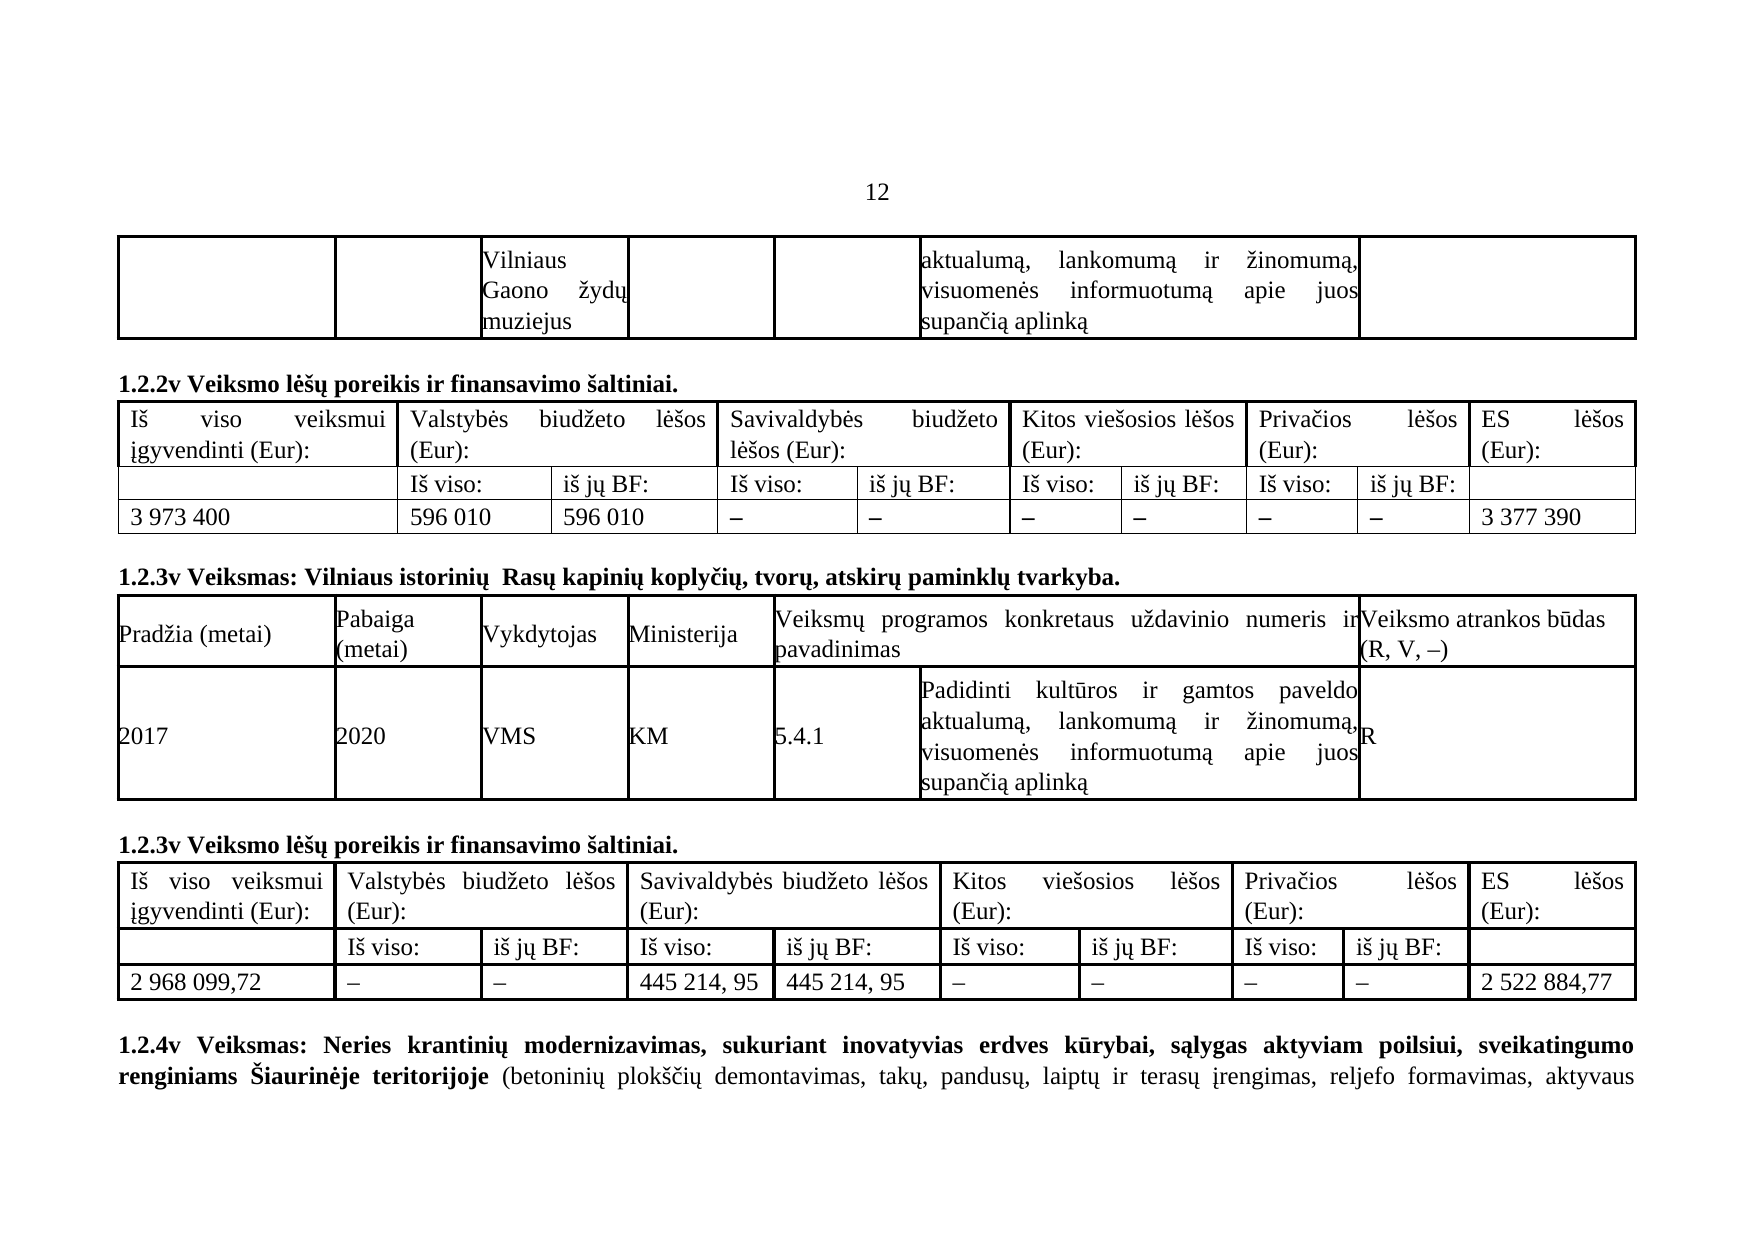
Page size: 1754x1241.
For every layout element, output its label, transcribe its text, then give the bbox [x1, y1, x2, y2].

table_header Pabaiga (metai) [337, 597, 480, 665]
table_header ES lėšos (Eur): [1471, 864, 1634, 927]
table_cell Iš viso: [1234, 930, 1342, 963]
table_cell iš jų BF: [1081, 930, 1231, 963]
table_cell 2017 [120, 668, 334, 798]
table_cell 445 214, 95 [776, 966, 939, 998]
text 1.2.4v Veiksmas: Neries krantinių modernizavimas, sukuriant inovatyvias erdves kūrybai, sąlygas aktyviam poilsiui, sveikatingumo renginiams Šiaurinėje teritorijoje (betoninių plokščių demontavimas, takų, pandusų, laiptų ir terasų įrengimas, reljefo formavimas, aktyvaus [118, 1030, 1636, 1090]
table_cell – [1234, 966, 1342, 998]
table_header Vykdytojas [483, 597, 627, 665]
table_cell iš jų BF: [1122, 467, 1246, 499]
table_cell KM [630, 668, 773, 798]
table_cell iš jų BF: [1358, 467, 1469, 499]
table_cell Iš viso: [942, 930, 1078, 963]
table_header Valstybės biudžeto lėšos (Eur): [399, 403, 716, 466]
table_cell V [1361, 238, 1634, 337]
table_cell [120, 930, 333, 963]
table_cell R [1361, 668, 1634, 798]
table_cell 445 214, 95 [629, 966, 772, 998]
table_header Privačios lėšos (Eur): [1234, 864, 1467, 927]
table_cell [1471, 930, 1634, 963]
table_cell iš jų BF: [1345, 930, 1467, 963]
table_header Savivaldybės biudžeto lėšos (Eur): [629, 864, 939, 927]
table_cell – [718, 500, 857, 533]
table_cell 2020 [337, 668, 480, 798]
table_header Veiksmų programos konkretaus uždavinio numeris ir pavadinimas [776, 597, 1358, 665]
table_header Kitos viešosios lėšos (Eur): [942, 864, 1231, 927]
table_cell 2 522 884,77 [1471, 966, 1634, 998]
table_cell iš jų BF: [483, 930, 626, 963]
table_cell [776, 238, 919, 337]
table_cell 5.4.1 [776, 668, 919, 798]
table_header Veiksmo atrankos būdas (R, V, –) [1361, 597, 1634, 665]
table_header Savivaldybės biudžeto lėšos (Eur): [719, 403, 1008, 466]
table_cell iš jų BF: [552, 467, 717, 499]
table_cell [1470, 467, 1635, 499]
table_cell – [1081, 966, 1231, 998]
table_cell – [942, 966, 1078, 998]
table_cell – [1011, 500, 1121, 533]
table_cell iš jų BF: [776, 930, 939, 963]
table_cell – [337, 966, 480, 998]
table_header Iš viso veiksmui įgyvendinti (Eur): [120, 864, 333, 927]
table_cell Iš viso: [718, 467, 857, 499]
table_cell – [1358, 500, 1469, 533]
table_cell Vilniaus Gaono žydų muziejus [483, 238, 627, 337]
table_cell – [1122, 500, 1246, 533]
table_cell 596 010 [552, 500, 717, 533]
text 1.2.3v Veiksmo lėšų poreikis ir finansavimo šaltiniai. [118, 830, 1636, 859]
table_cell – [1345, 966, 1467, 998]
table_cell iš jų BF: [858, 467, 1009, 499]
table_cell Iš viso: [1247, 467, 1357, 499]
table_cell Iš viso: [398, 467, 551, 499]
table_cell 596 010 [398, 500, 551, 533]
table_header Kitos viešosios lėšos (Eur): [1012, 403, 1245, 466]
table_cell [119, 467, 397, 499]
table_cell VMS [483, 668, 627, 798]
table_cell [120, 238, 334, 337]
table_cell Iš viso: [629, 930, 772, 963]
table_cell 3 973 400 [119, 500, 397, 533]
table_header Valstybės biudžeto lėšos (Eur): [337, 864, 626, 927]
table_header Pradžia (metai) [120, 597, 334, 665]
table_cell Padidinti kultūros ir gamtos paveldo aktualumą, lankomumą ir žinomumą, visuomenės informuotumą apie juos supančią aplinką [922, 668, 1358, 798]
table_header Privačios lėšos (Eur): [1248, 403, 1468, 466]
text 1.2.3v Veiksmas: Vilniaus istorinių Rasų kapinių koplyčių, tvorų, atskirų paminklų tvarkyba. [118, 562, 1636, 591]
table_cell – [483, 966, 626, 998]
table_header Iš viso veiksmui įgyvendinti (Eur): [120, 403, 396, 466]
table_header ES lėšos (Eur): [1471, 403, 1634, 466]
table_cell – [1247, 500, 1357, 533]
table_cell Padidinti kultūros ir gamtos paveldo aktualumą, lankomumą ir žinomumą, visuomenės informuotumą apie juos supančią aplinką [922, 238, 1358, 337]
table_cell [337, 238, 480, 337]
table_cell Iš viso: [1011, 467, 1121, 499]
table_cell Iš viso: [337, 930, 480, 963]
table_header Ministerija [630, 597, 773, 665]
table_cell 2 968 099,72 [120, 966, 333, 998]
table_cell [630, 238, 773, 337]
table_cell – [858, 500, 1009, 533]
table_cell 3 377 390 [1470, 500, 1635, 533]
text 1.2.2v Veiksmo lėšų poreikis ir finansavimo šaltiniai. [118, 369, 1636, 398]
